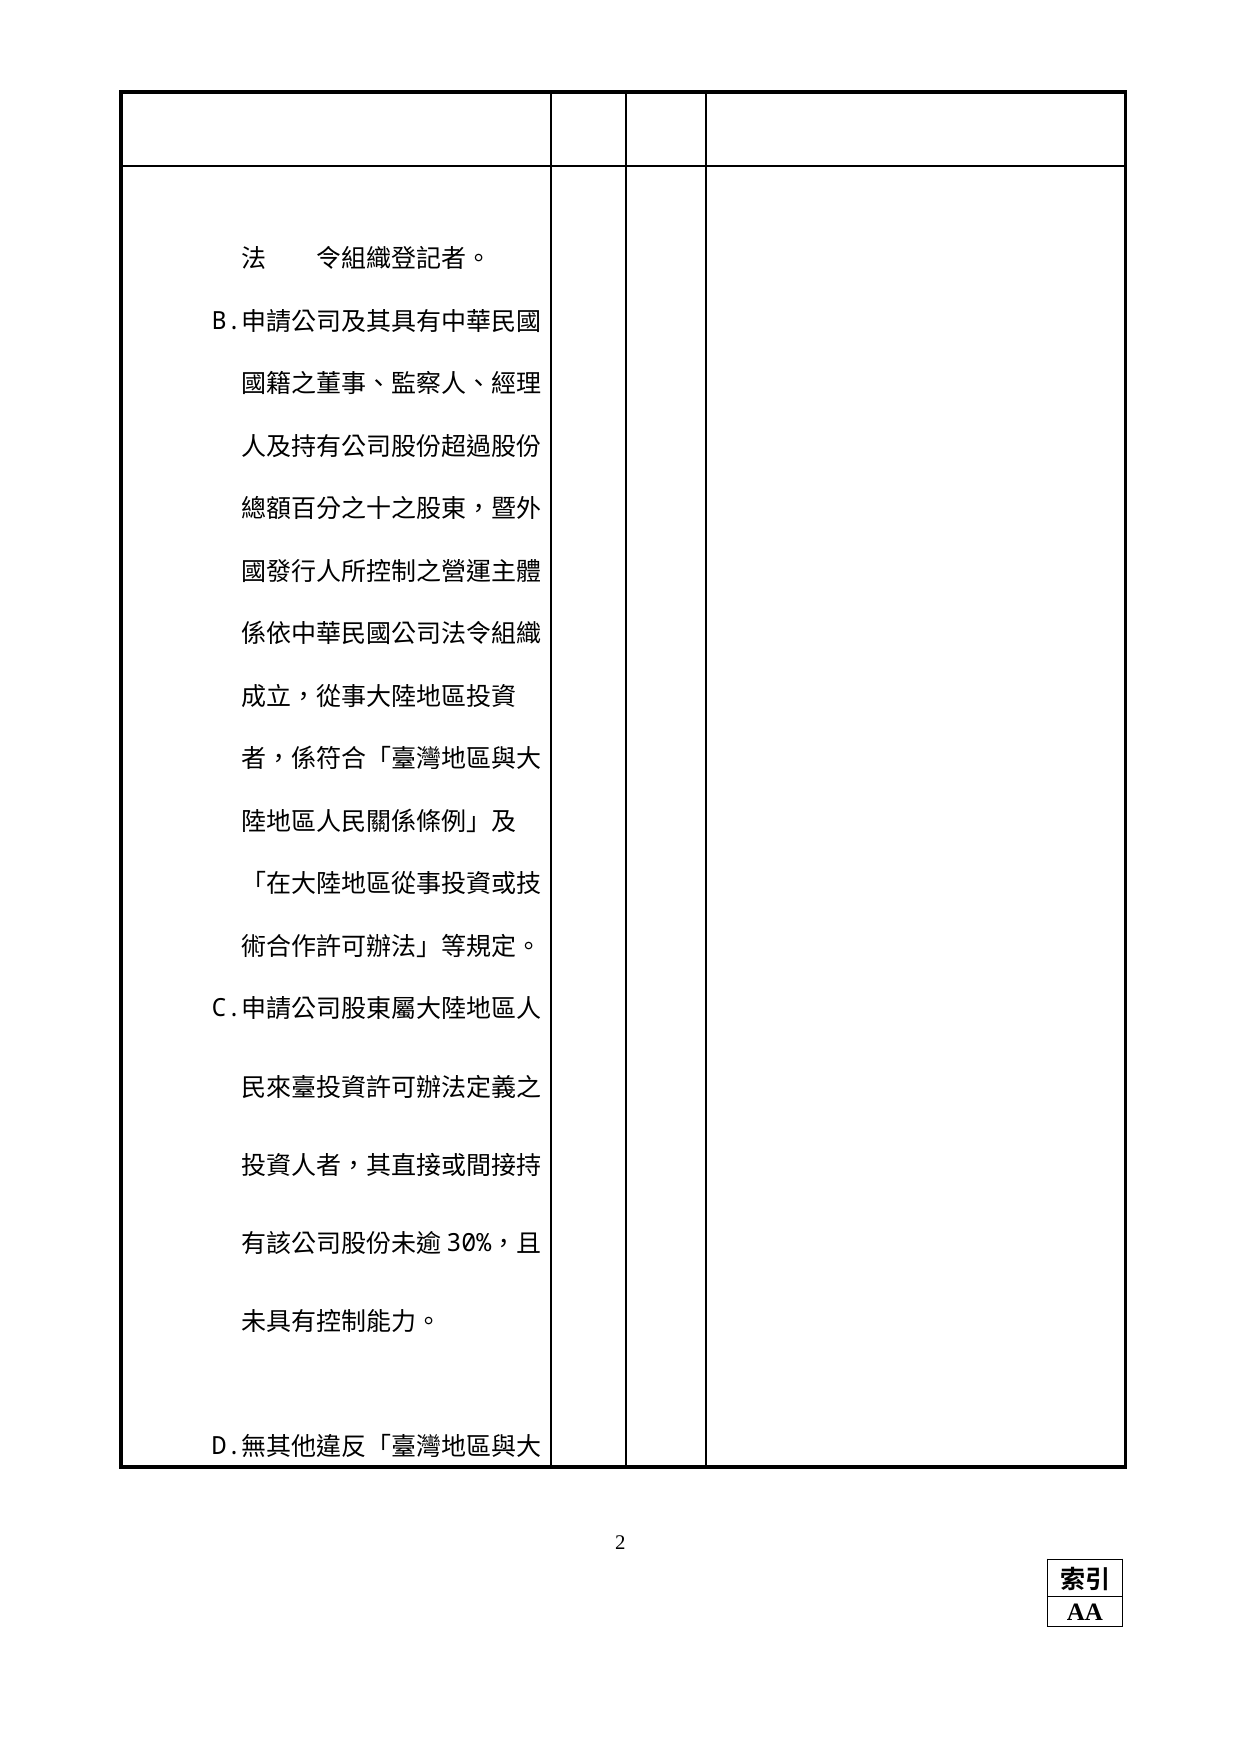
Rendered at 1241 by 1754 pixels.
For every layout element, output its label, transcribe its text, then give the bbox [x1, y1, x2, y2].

table_cell 外國發行人股票第一上櫃申請書。 申請公司經我國外交部駐外單位認證之依註冊地國法律組織登記且有效存在之股份有限責任公司之證明文件影本。 3.申請公司針對下列事項出具之聲明書： (1)未違反「臺灣地區與大陸地區人民關係條例」相關規範。 A.申請公司並非依大陸地區法 令組織登記者。 B.申請公司及其具有中華民國國籍之董事、監察人、經理人及持有公司股份超過股份總額百分之十之股東，暨外國發行人所控制之營運主體係依中華民國公司法令組織成立，從事大陸地區投資者，係符合「臺灣地區與大陸地區人民關係條例」及「在大陸地區從事投資或技術合作許可辦法」等規定。 C.申請公司股東屬大陸地區人民來臺投資許可辦法定義之投資人者，其直接或間接持有該公司股份未逾30%，且未具有控制能力。 D.無其他違反「臺灣地區與大陸地區人民關係條例」相關規範之情事。 (2)在不違反註冊地國法令情況下，第一上櫃後應於中華民國境內召開股東會。 (3)若註冊地國法令規定不得於境外召開股東會者，公司已訂有得採委託投票或通訊投票之相關制度，其內容應包括具體做法、註冊地國法令對投票之限制及對中華民國股東之股東權益保護等重要事項。 (4)符合本中心外國有價證券櫃檯買賣審查準則第四條第一項第二款及第八條規定。 (5)本股票第一上櫃申請書及其附件所載事項無虛偽、隱匿情事。 4.科技事業檢送經經濟部工業局或本中心委託之專業機構出具其係屬科技事業且其產品或技術開發成功具有市場性之評估意見影本。 5.董事會或股東會決議申請股票第一上櫃之議事錄影本。 6.外國發行人股票第一上櫃契約。 7.採無實體發行(含私募有價證券)之登錄證明(但其註冊地法令另有規定者，則不適用)。 8.申請公司與推薦證券商簽訂之輔導股票上櫃契約影本。 9.申請公司與主辦推薦證券商簽訂有關其於上櫃掛牌年度及其後二個會計年度內繼續委任主辦推薦證券商協助其遵循我國證券法令、本中心規章暨公告事項及外國發行人股票第一上櫃契約之契約影本(以科技事業申請第一上櫃者，上開繼續委任主辦推薦證券商期間為上櫃掛牌年度及其後三個會計年度)。 10.股票上櫃審查表。 11.下列以中文版本為主並以新臺幣為編製單位之財務報告： (1)最近二年度經會計師查核簽證之財務報告。 (2)申請日期已逾季度終了後四十五天者，加附最近一季經會計師核閱之財務報告。 (3)會計師專案審查公司內部控制所出具無保留意見之審查報告。 (4)財務報告內容無虛偽或隱匿之聲明書、相關之會計師查核或核閱工作底稿、永久檔案及「會計師簽證作業覆核表」。 (5)會計師就申請公司內部控制制度審查覆核表。 12.申請公司若屬投資控股型態且設立登記未滿三個完整會計年度者，檢送最近二年度經會計師查核簽證之擬制性財務報告。 13.股權分散表；若未符合股權分散標準，申請公司於掛牌前達成股權分散標準之承諾書。 14.依規定委託指定機構集中保管股票之證明書影本或承諾書。 15.兩家以上推薦證券商之推薦書(須註明主辦及協辦推薦證券商)及推薦證券商評估報告工作底稿。 16.推薦證券商針對下列事項出具之聲明書： (1)符合本中心外國有價證券櫃檯買賣審查準則第八條之規定。 (2)評估報告及所提供之資料無虛偽隱匿或遺漏外國發行人重要財務業務資訊之情事。 17.訴訟及非訟代理人之基本資料，及該代理人係「在我國境內有住所或居所之自然人」之證明文件影本。 18.申請公司與訴訟及非訟代理人之授權文件影本。(授權內容至少應有「申請公司以該代理人為證券交易法在我國境內之負責人」) 19.申請公司之承諾書。承諾遵守本中心外國有價證券櫃檯買賣審查準則第四條第一項第十三款規定之事項；承諾於上櫃掛牌後，若本中心「外國發行人註冊地股東權益保護事項檢查表」所訂之股東權益保護重要事項有修正時，應於不牴觸註冊地國法令之情形下，於最近一次股東會提案修訂公司章程，且修正公司章程所訂「股東權益保護之重要事項」時，需於提董事會決議十日前先向本中心申報其公司章程修正草案及律師評估意見；承諾於所屬國辦理增資時，應以書面通知本中心。 20.推薦證券商填製之「外國審查準則第九條第一項各款情事審查表」、「投資控股公司申請條件審查表」、其評估報告工作分配表、撰寫評估報告人員名單與相關懲處記錄。 21.申請日最近一年內申請公司之負責人、董事、監察人及持股百分之十以上股東業已參加證券法規研習課程之證明文件影本(含董事、監察人進修公司治理相關課程三小時之證明文件)。 22.推薦證券商輔導人員進修公司治理相關課程之證明文件影本。 23.股務代理契約影本；專業股務代理機構經臺灣集中保管結算所股份有限公司出具符合規定之證明文件。 24.公開說明書稿本(含推薦證券商評估報告)；本次檢送之各期財務報告及公開說明書電子檔上傳至本中心指定之網際網路資訊申報系統之證明文件。 25.董事、監察人、持股百分之十以上股東及提出股份供推薦證券商認購之股東如與他人訂有股份附買回條件之協議者，在申請日仍屬有效之協議等相關資料。 26.申請公司與推薦證券商共同訂定股票承銷價格之依據及方式之說明書。 27.律師填製之「外國發行人註冊地股東權益保護事項檢查表」、「法律事項檢查表」、其工作底稿及律師與申請公司所出具「其彼此間並無前開檢查表之填表注意事項一所列情事」之聲明書。 28.會計師出具最近三年內部控制制度建議書(無則免付)。 29.申請公司之公司治理自評報告或外部獨立客觀機構之公司治理評量報告。 30.董事戶籍及通訊聯絡方式之資料。 31.設置中文網站之證明文件。 32.推薦證券商、簽證會計師及律師填製之上櫃標準題。 33.送件前六個月申報之三份「上櫃輔導檢查表」及三份詳式「財務業務重大事件檢查表」(未登錄興櫃者適用)。 34.申請公司、證券承銷商、律師及會計師所出具之誠信聲明書。 35.股票面額非屬新臺幣10元者，主辦推薦證券商於上櫃前預計辦理之宣導計畫。 36.出具「上櫃掛牌期間，持續於章程將電子方式列為股東會表決權行使管道承諾書」一份（送件申請時得先不出具，但於105年1月1日起股票新掛牌之公司，應於向本中心洽定掛牌日前補正之）。 37.截至次季止之財務預測資訊。 38.出具「上櫃掛牌期間，持續於章程載明董監選舉採候選人提名制度承諾書」(尚未於章程載明者，應加送「105年6月底前召開之股東會完成章程之修正，載明董監選舉採候選人提名制度之承諾書」)。 39.申請公司出具之自行編製財務報告評估表，或提升自行編製財務報告能力計畫書。（自105年起實施） 40.其他必要之證明文件或資料。 [123, 167, 550, 1465]
table_cell [627, 167, 705, 1465]
table_header [123, 94, 550, 165]
table_cell 2 1 1 1 1 5 1 1 1 1 1 1 1 1 1 1 1 1 1 1 1 1 1 1 1 1 1 12 1 1 1 1 1 1 1 1 1 1 1 1 1 1 1 1 [552, 167, 625, 1465]
table_cell [707, 167, 1124, 1465]
table_header [552, 94, 625, 165]
table_header [707, 94, 1124, 165]
table_header [627, 94, 705, 165]
